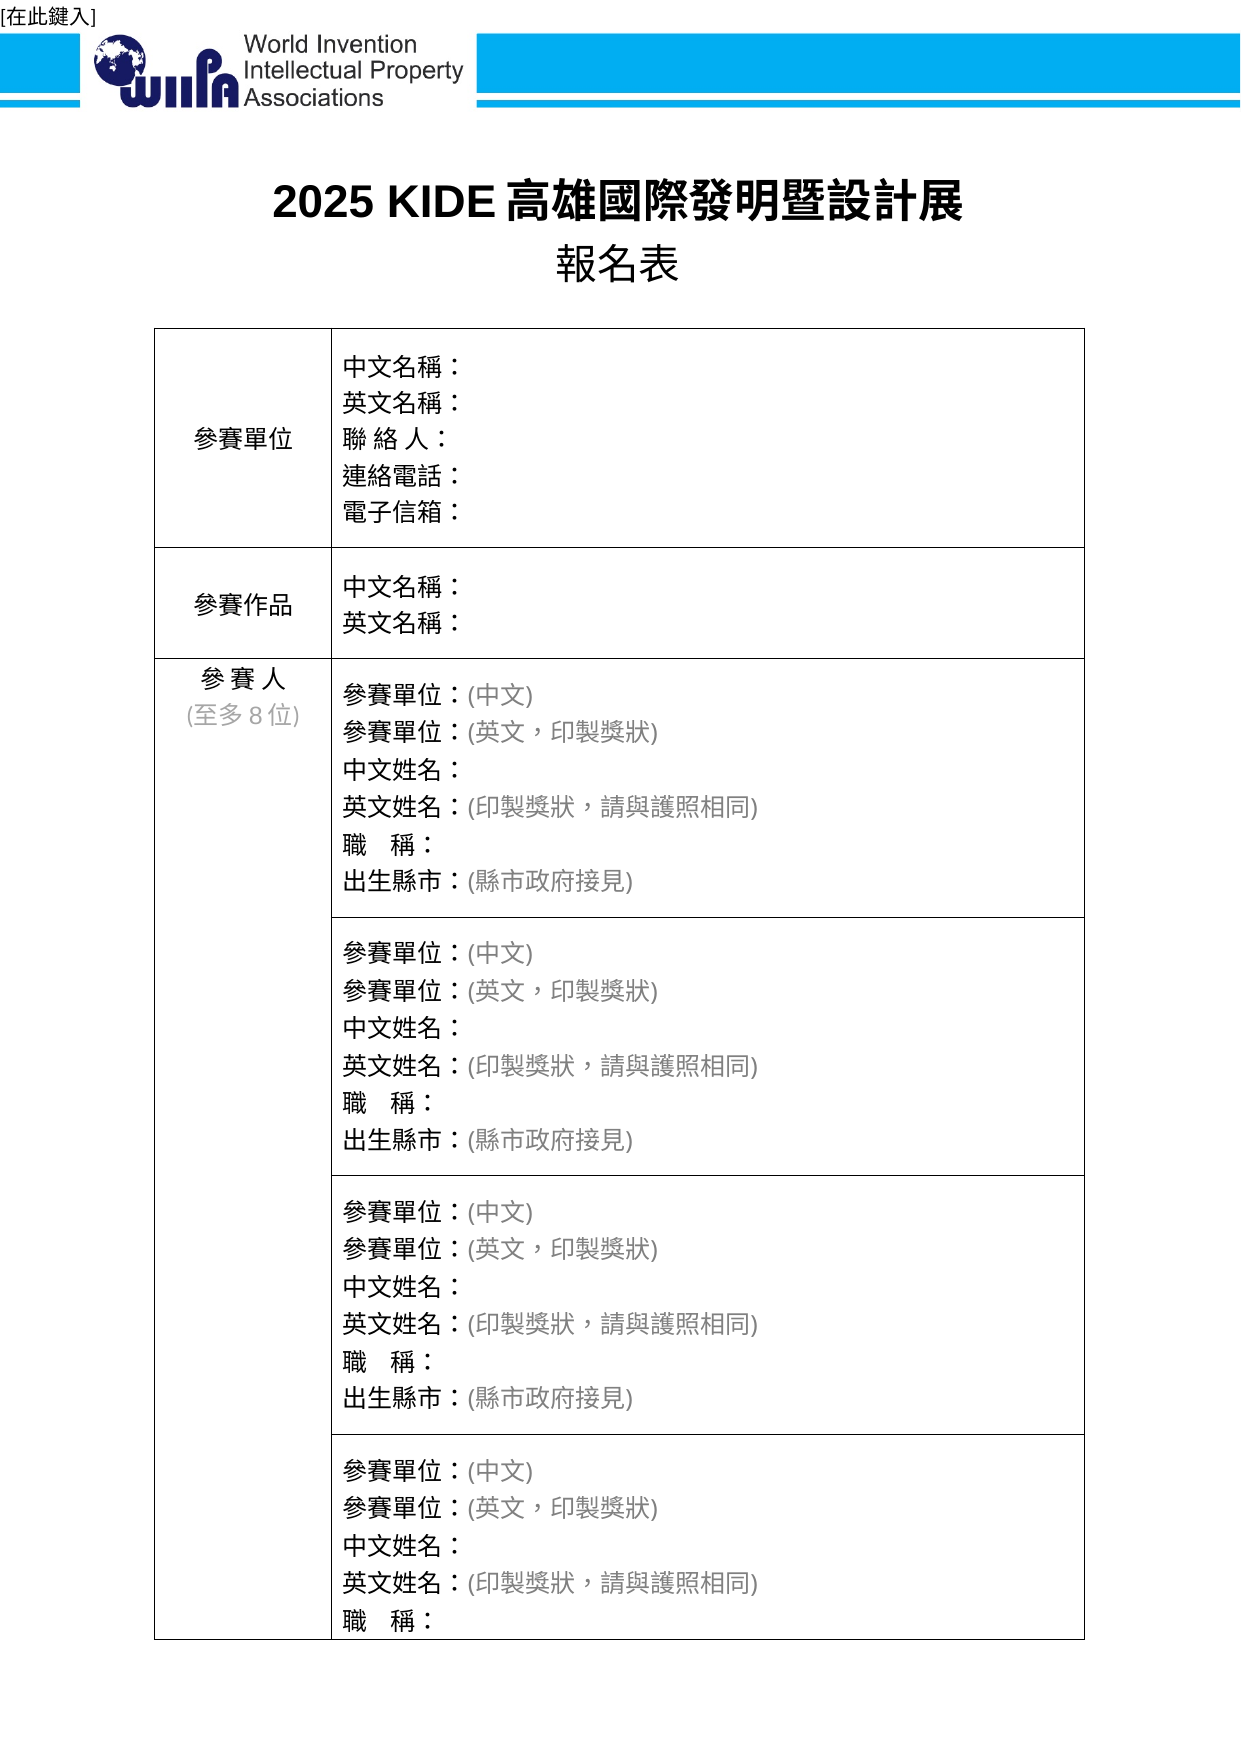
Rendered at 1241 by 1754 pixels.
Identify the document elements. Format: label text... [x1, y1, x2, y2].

table_header 中文名稱： 英文名稱： 聯 絡 人： 連絡電話： 電子信箱： [332, 329, 1084, 547]
table_cell 參 賽 人 (至多8位) [155, 659, 331, 1639]
table_header 參賽單位 [155, 329, 331, 547]
table_cell 參賽單位：(中文) 參賽單位：(英文，印製獎狀) 中文姓名： 英文姓名：(印製獎狀，請與護照相同) 職 稱： 出生縣市：(縣市政府接見) [332, 659, 1084, 917]
table_cell 參賽作品 [155, 548, 331, 658]
table_cell 參賽單位：(中文) 參賽單位：(英文，印製獎狀) 中文姓名： 英文姓名：(印製獎狀，請與護照相同) 職 稱： 出生縣市：(縣市政府接見) [332, 918, 1084, 1175]
table_cell 參賽單位：(中文) 參賽單位：(英文，印製獎狀) 中文姓名： 英文姓名：(印製獎狀，請與護照相同) 職 稱： 出生縣市：(縣市政府接見) [332, 1176, 1084, 1434]
table_cell 中文名稱： 英文名稱： [332, 548, 1084, 658]
table_cell 參賽單位：(中文) 參賽單位：(英文，印製獎狀) 中文姓名： 英文姓名：(印製獎狀，請與護照相同) 職 稱： [332, 1435, 1084, 1639]
